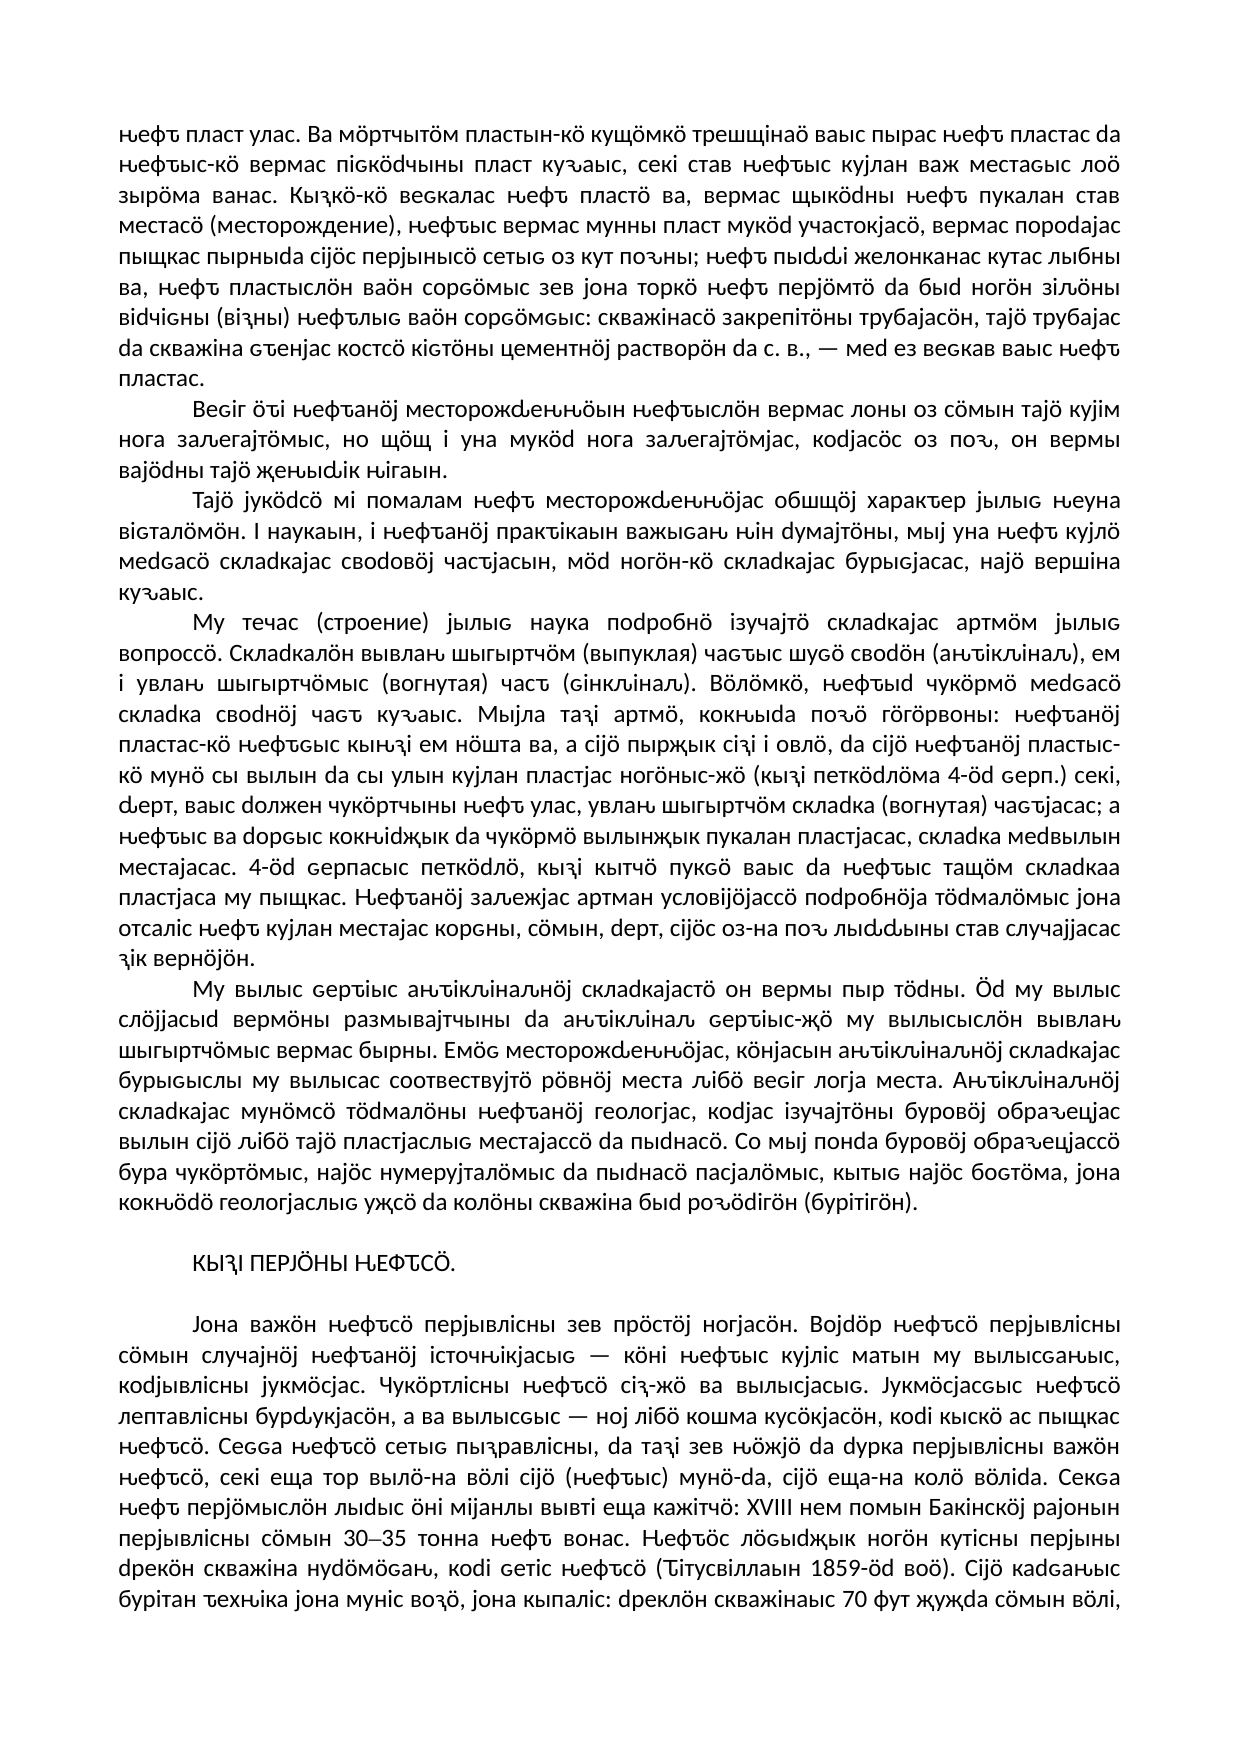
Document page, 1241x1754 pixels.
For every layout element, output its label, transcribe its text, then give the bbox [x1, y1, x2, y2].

text КЫԆІ ПЕРЈӦНЫ ԊЕФԎСӦ. [118, 1247, 1122, 1278]
text Веԍіг ӧԏі ԋефԏанӧј месторожԃеԋԋӧын ԋефԏыслӧн вермас лоны оз сӧмын тајӧ кујім нога заԉегајтӧмыс, но щӧщ і уна мукӧԁ нога заԉегајтӧмјас, коԁјасӧс оз поԅ, он вермы вајӧԁны тајӧ җеԋыԃік ԋігаын. [118, 393, 1122, 484]
text Јона важӧн ԋефԏсӧ перјывлісны зев прӧстӧј ногјасӧн. Војԁӧр ԋефԏсӧ перјывлісны сӧмын случајнӧј ԋефԏанӧј істочԋікјасыԍ — кӧні ԋефԏыс кујліс матын му вылысԍаԋыс, коԁјывлісны јукмӧсјас. Чукӧртлісны ԋефԏсӧ сіԇ-жӧ ва вылысјасыԍ. Јукмӧсјасԍыс ԋефԏсӧ лептавлісны бурԃукјасӧн, а ва вылысԍыс — ној лібӧ кошма кусӧкјасӧн, коԁі кыскӧ ас пыщкас ԋефԏсӧ. Сеԍԍа ԋефԏсӧ сетыԍ пыԇравлісны, ԁа таԇі зев ԋӧжјӧ ԁа ԁурка перјывлісны важӧн ԋефԏсӧ, секі еща тор вылӧ-на вӧлі сіјӧ (ԋефԏыс) мунӧ-ԁа, сіјӧ еща-на колӧ вӧліԁа. Секԍа ԋефԏ перјӧмыслӧн лыԁыс ӧні міјанлы вывті еща кажітчӧ: XVIII нем помын Бакінскӧј рајонын перјывлісны сӧмын 30–35 тонна ԋефԏ вонас. Ԋефԏӧс лӧԍыԁҗык ногӧн кутісны перјыны ԁрекӧн скважіна нуԁӧмӧԍаԋ, коԁі ԍетіс ԋефԏсӧ (Ԏітусвіллаын 1859-ӧԁ воӧ). Сіјӧ каԁԍаԋыс бурітан ԏехԋіка јона муніс воԇӧ, јона кыпаліс: ԁреклӧн скважінаыс 70 фут җуҗԁа сӧмын вӧлі, [118, 1308, 1122, 1614]
text Тајӧ јукӧԁсӧ мі помалам ԋефԏ месторожԃеԋԋӧјас обшщӧј харакԏер јылыԍ ԋеуна віԍталӧмӧн. I наукаын, і ԋефԏанӧј пракԏікаын важыԍаԋ ԋін ԁумајтӧны, мыј уна ԋефԏ кујлӧ меԁԍасӧ склаԁкајас своԁовӧј часԏјасын, мӧԁ ногӧн-кӧ склаԁкајас бурыԍјасас, најӧ вершіна куԅаыс. [118, 484, 1122, 606]
text ԋефԏ пласт улас. Ва мӧртчытӧм пластын-кӧ кущӧмкӧ трешщінаӧ ваыс пырас ԋефԏ пластас ԁа ԋефԏыс-кӧ вермас піԍкӧԁчыны пласт куԅаыс, секі став ԋефԏыс кујлан важ местаԍыс лоӧ зырӧма ванас. Кыԇкӧ-кӧ веԍкалас ԋефԏ пластӧ ва, вермас щыкӧԁны ԋефԏ пукалан став местасӧ (месторождение), ԋефԏыс вермас мунны пласт мукӧԁ участокјасӧ, вермас пороԁајас пыщкас пырныԁа сіјӧс перјынысӧ сетыԍ оз кут поԅны; ԋефԏ пыԃԃі желонканас кутас лыбны ва, ԋефԏ пластыслӧн ваӧн сорԍӧмыс зев јона торкӧ ԋефԏ перјӧмтӧ ԁа быԁ ногӧн зіԉӧны віԁчіԍны (віԇны) ԋефԏлыԍ ваӧн сорԍӧмԍыс: скважінасӧ закрепітӧны трубајасӧн, тајӧ трубајас ԁа скважіна ԍԏенјас костсӧ кіԍтӧны цементнӧј растворӧн ԁа с. в., — меԁ ез веԍкав ваыс ԋефԏ пластас. [118, 118, 1122, 393]
text Му вылыс ԍерԏіыс аԋԏікԉінаԉнӧј склаԁкајастӧ он вермы пыр тӧԁны. Ӧԁ му вылыс слӧјјасыԁ вермӧны размывајтчыны ԁа аԋԏікԉінаԉ ԍерԏіыс-җӧ му вылысыслӧн вывлаԋ шыгыртчӧмыс вермас бырны. Емӧԍ месторожԃеԋԋӧјас, кӧнјасын аԋԏікԉінаԉнӧј склаԁкајас бурыԍыслы му вылысас соотвествујтӧ рӧвнӧј места ԉібӧ веԍіг логја места. Аԋԏікԉінаԉнӧј склаԁкајас мунӧмсӧ тӧԁмалӧны ԋефԏанӧј геологјас, коԁјас ізучајтӧны буровӧј обраԅецјас вылын сіјӧ ԉібӧ тајӧ пластјаслыԍ местајассӧ ԁа пыԁнасӧ. Со мыј понԁа буровӧј обраԅецјассӧ бура чукӧртӧмыс, најӧс нумерујталӧмыс ԁа пыԁнасӧ пасјалӧмыс, кытыԍ најӧс боԍтӧма, јона кокԋӧԁӧ геологјаслыԍ уҗсӧ ԁа колӧны скважіна быԁ роԅӧԁігӧн (бурітігӧн). [118, 973, 1122, 1217]
text Му течас (строение) јылыԍ наука поԁробнӧ ізучајтӧ склаԁкајас артмӧм јылыԍ вопроссӧ. Склаԁкалӧн вывлаԋ шыгыртчӧм (выпуклая) чаԍԏыс шуԍӧ своԁӧн (аԋԏікԉінаԉ), ем і увлаԋ шыгыртчӧмыс (вогнутая) часԏ (ԍінкԉінаԉ). Вӧлӧмкӧ, ԋефԏыԁ чукӧрмӧ меԁԍасӧ склаԁка своԁнӧј чаԍԏ куԅаыс. Мыјла таԇі артмӧ, кокԋыԁа поԅӧ гӧгӧрвоны: ԋефԏанӧј пластас-кӧ ԋефԏԍыс кыԋԇі ем нӧшта ва, а сіјӧ пырҗык сіԇі і овлӧ, ԁа сіјӧ ԋефԏанӧј пластыс-кӧ мунӧ сы вылын ԁа сы улын кујлан пластјас ногӧныс-жӧ (кыԇі петкӧԁлӧма 4-ӧԁ ԍерп.) секі, ԃерт, ваыс ԁолжен чукӧртчыны ԋефԏ улас, увлаԋ шыгыртчӧм склаԁка (вогнутая) чаԍԏјасас; а ԋефԏыс ва ԁорԍыс кокԋіԁҗык ԁа чукӧрмӧ вылынҗык пукалан пластјасас, склаԁка меԁвылын местајасас. 4-ӧԁ ԍерпасыс петкӧԁлӧ, кыԇі кытчӧ пукԍӧ ваыс ԁа ԋефԏыс тащӧм склаԁкаа пластјаса му пыщкас. Ԋефԏанӧј заԉежјас артман условіјӧјассӧ поԁробнӧја тӧԁмалӧмыс јона отсаліс ԋефԏ кујлан местајас корԍны, сӧмын, ԁерт, сіјӧс оз-на поԅ лыԃԃыны став случајјасас ԇік вернӧјӧн. [118, 606, 1122, 973]
